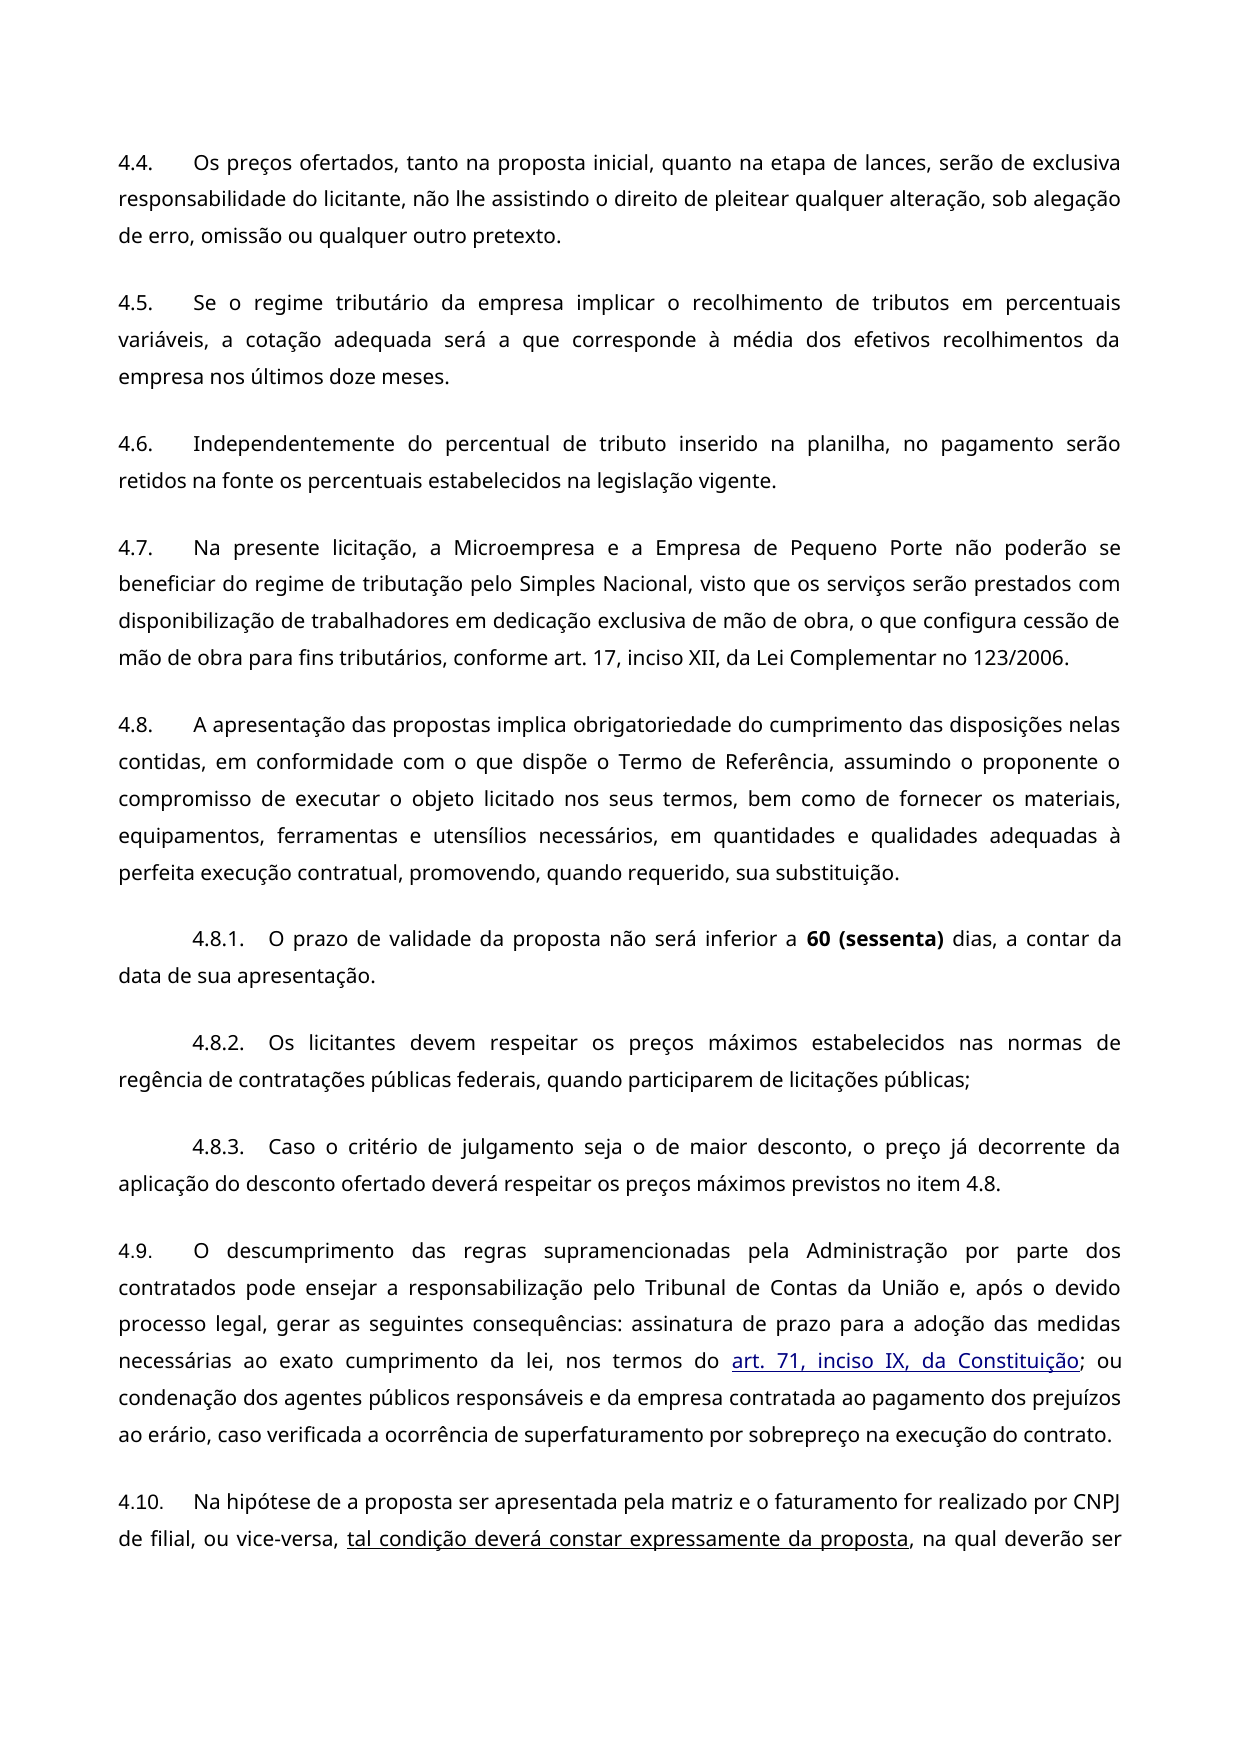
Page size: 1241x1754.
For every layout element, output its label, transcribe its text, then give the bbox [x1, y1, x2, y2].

list Os preços ofertados, tanto na proposta inicial, quanto na etapa de lances, serão de exclusiva responsabilidade do licitante, não lhe assistindo o direito de pleitear qualquer alteração, sob alegação de erro, omissão ou qualquer outro pretexto. [118, 148, 1122, 250]
list Independentemente do percentual de tributo inserido na planilha, no pagamento serão retidos na fonte os percentuais estabelecidos na legislação vigente. [118, 429, 1122, 494]
list A apresentação das propostas implica obrigatoriedade do cumprimento das disposições nelas contidas, em conformidade com o que dispõe o Termo de Referência, assumindo o proponente o compromisso de executar o objeto licitado nos seus termos, bem como de fornecer os materiais, equipamentos, ferramentas e utensílios necessários, em quantidades e qualidades adequadas à perfeita execução contratual, promovendo, quando requerido, sua substituição. [118, 710, 1122, 886]
list Na presente licitação, a Microempresa e a Empresa de Pequeno Porte não poderão se beneficiar do regime de tributação pelo Simples Nacional, visto que os serviços serão prestados com disponibilização de trabalhadores em dedicação exclusiva de mão de obra, o que configura cessão de mão de obra para fins tributários, conforme art. 17, inciso XII, da Lei Complementar no 123/2006. [118, 533, 1122, 672]
list Os licitantes devem respeitar os preços máximos estabelecidos nas normas de regência de contratações públicas federais, quando participarem de licitações públicas; [118, 1028, 1122, 1094]
list Na hipótese de a proposta ser apresentada pela matriz e o faturamento for realizado por CNPJ de filial, ou vice-versa, tal condição deverá constar expressamente da proposta, na qual deverão ser [118, 1487, 1122, 1552]
list Caso o critério de julgamento seja o de maior desconto, o preço já decorrente da aplicação do desconto ofertado deverá respeitar os preços máximos previstos no item 4.8. [118, 1132, 1122, 1197]
list O descumprimento das regras supramencionadas pela Administração por parte dos contratados pode ensejar a responsabilização pelo Tribunal de Contas da União e, após o devido processo legal, gerar as seguintes consequências: assinatura de prazo para a adoção das medidas necessárias ao exato cumprimento da lei, nos termos do art. 71, inciso IX, da Constituição; ou condenação dos agentes públicos responsáveis e da empresa contratada ao pagamento dos prejuízos ao erário, caso verificada a ocorrência de superfaturamento por sobrepreço na execução do contrato. [118, 1236, 1122, 1449]
list O prazo de validade da proposta não será inferior a 60 (sessenta) dias, a contar da data de sua apresentação. [118, 924, 1122, 990]
list Se o regime tributário da empresa implicar o recolhimento de tributos em percentuais variáveis, a cotação adequada será a que corresponde à média dos efetivos recolhimentos da empresa nos últimos doze meses. [118, 288, 1122, 391]
